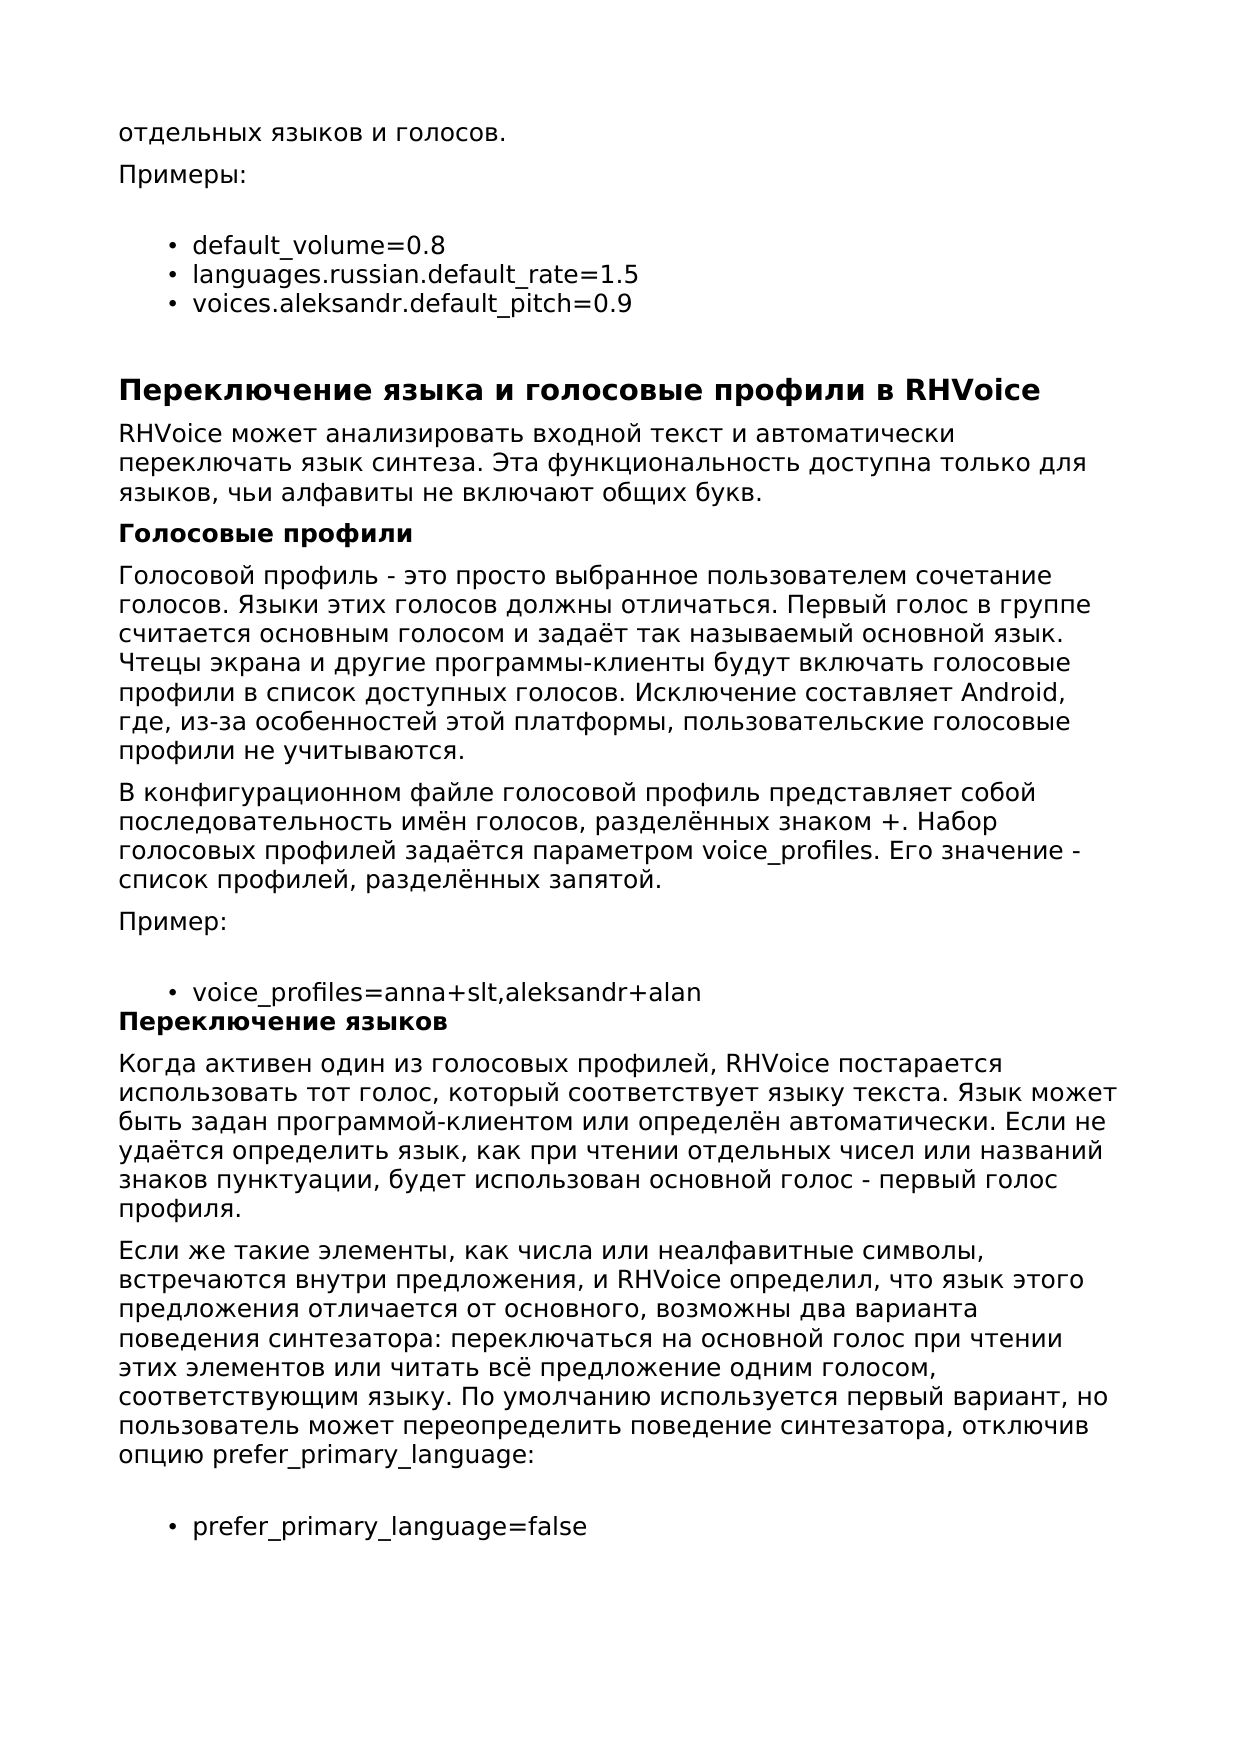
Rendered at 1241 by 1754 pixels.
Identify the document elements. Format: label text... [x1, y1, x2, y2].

list languages.russian.default_rate=1.5 [177, 260, 1122, 289]
text Голосовые профили [118, 519, 1122, 548]
subtitle Переключение языка и голосовые профили в RHVoice [118, 373, 1122, 407]
text Когда активен один из голосовых профилей, RHVoice постарается использовать тот голос, который соответствует языку текста. Язык может быть задан программой-клиентом или определён автоматически. Если не удаётся определить язык, как при чтении отдельных чисел или названий знаков пунктуации, будет использован основной голос - первый голос профиля. [118, 1049, 1122, 1224]
text отдельных языков и голосов. [118, 118, 1122, 147]
list voice_profiles=anna+slt,aleksandr+alan [177, 978, 1122, 1007]
text В конфигурационном файле голосовой профиль представляет собой последовательность имён голосов, разделённых знаком +. Набор голосовых профилей задаётся параметром voice_profiles. Его значение - список профилей, разделённых запятой. [118, 778, 1122, 894]
text Если же такие элементы, как числа или неалфавитные символы, встречаются внутри предложения, и RHVoice определил, что язык этого предложения отличается от основного, возможны два варианта поведения синтезатора: переключаться на основной голос при чтении этих элементов или читать всё предложение одним голосом, соответствующим языку. По умолчанию используется первый вариант, но пользователь может переопределить поведение синтезатора, отключив опцию prefer_primary_language: [118, 1236, 1122, 1470]
text RHVoice может анализировать входной текст и автоматически переключать язык синтеза. Эта функциональность доступна только для языков, чьи алфавиты не включают общих букв. [118, 419, 1122, 507]
text Переключение языков [118, 1007, 1122, 1036]
list prefer_primary_language=false [177, 1512, 1122, 1541]
list voices.aleksandr.default_pitch=0.9 [177, 289, 1122, 318]
list default_volume=0.8 [177, 231, 1122, 260]
text Пример: [118, 907, 1122, 936]
text Примеры: [118, 160, 1122, 189]
text Голосовой профиль - это просто выбранное пользователем сочетание голосов. Языки этих голосов должны отличаться. Первый голос в группе считается основным голосом и задаёт так называемый основной язык. Чтецы экрана и другие программы-клиенты будут включать голосовые профили в список доступных голосов. Исключение составляет Android, где, из-за особенностей этой платформы, пользовательские голосовые профили не учитываются. [118, 561, 1122, 765]
